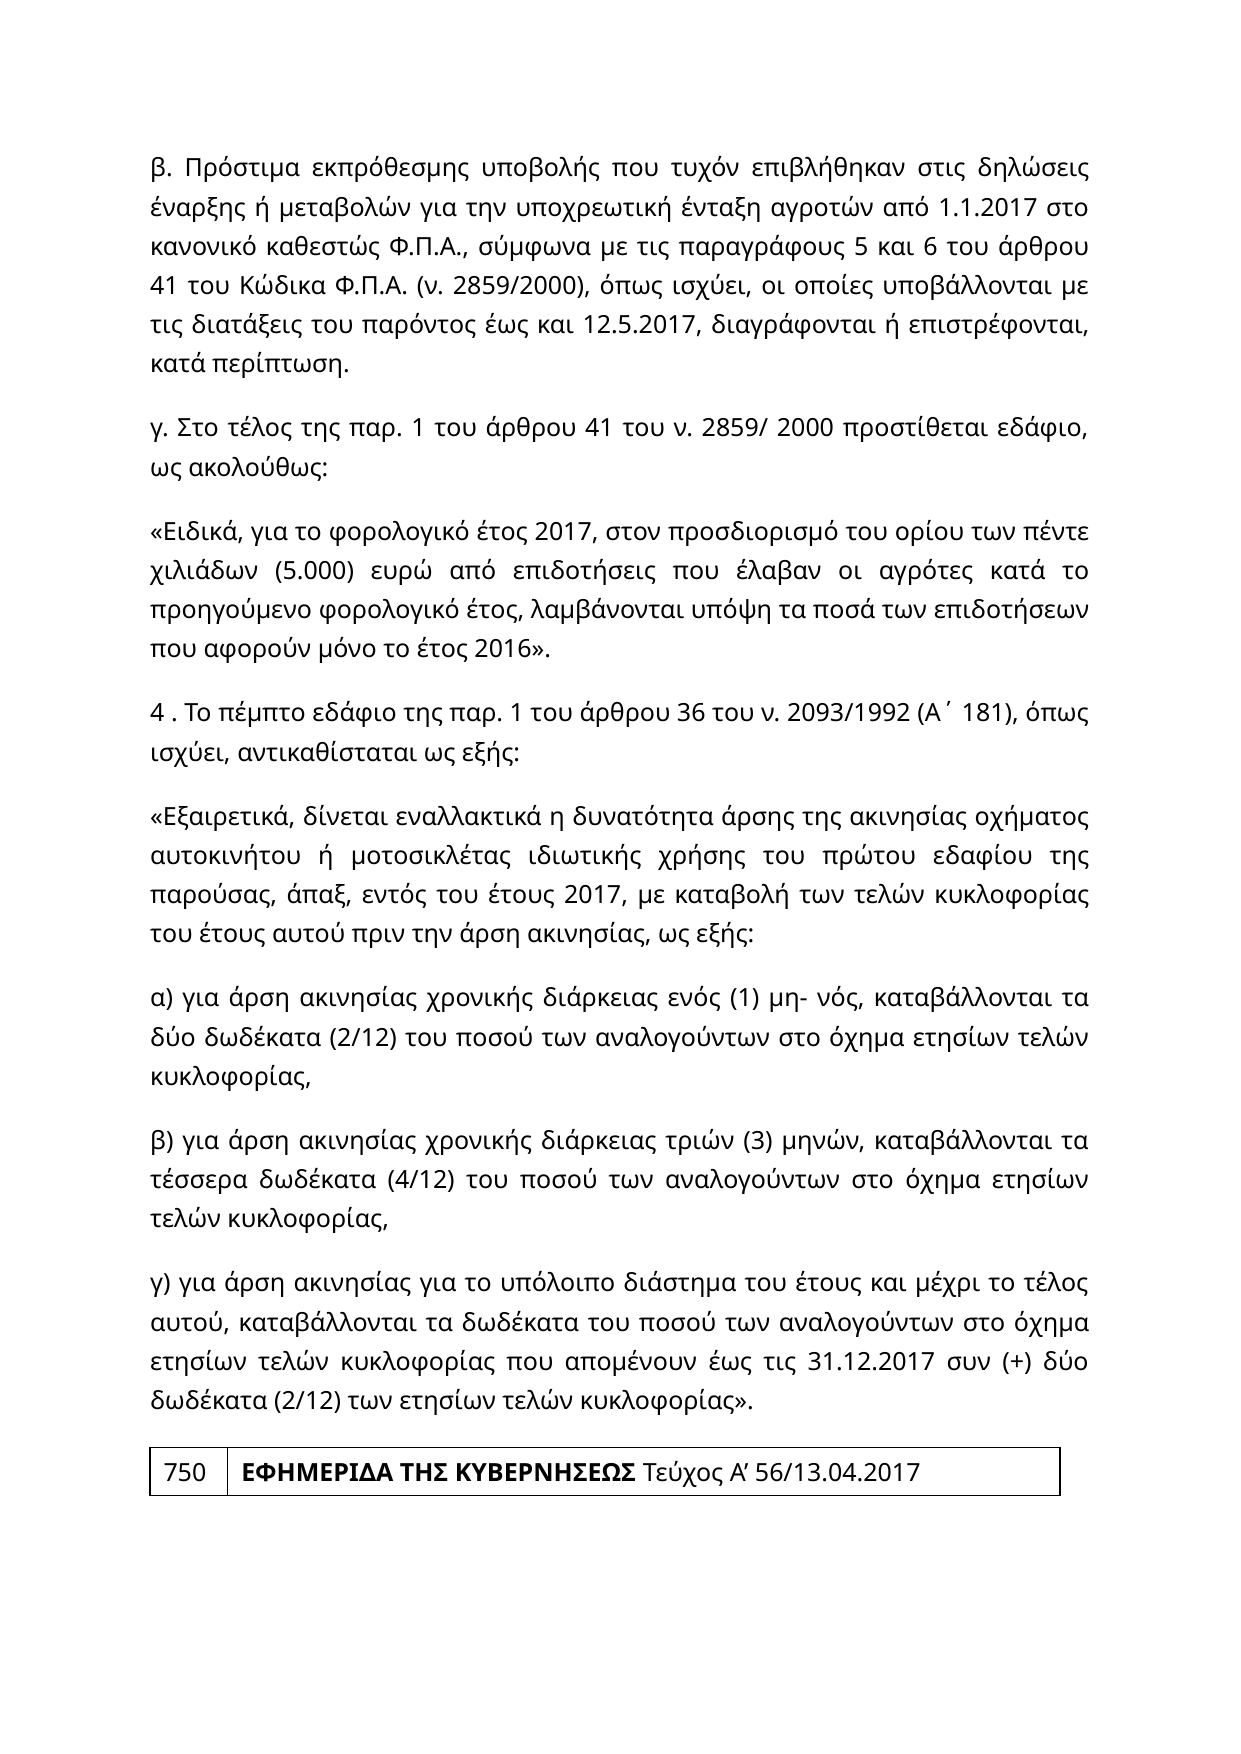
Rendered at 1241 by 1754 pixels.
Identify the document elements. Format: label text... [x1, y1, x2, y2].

text β) για άρση ακινησίας χρονικής διάρκειας τριών (3) μηνών, καταβάλλονται τα τέσσερα δωδέκατα (4/12) του ποσού των αναλογούντων στο όχημα ετησίων τελών κυκλοφορίας, [150, 1122, 1090, 1235]
table_header ΕΦΗΜΕΡΙ∆Α TΗΣ ΚΥΒΕΡΝΗΣΕΩΣ Τεύχος Α’ 56/13.04.2017 [228, 1448, 1059, 1495]
text β. Πρόστιμα εκπρόθεσμης υποβολής που τυχόν επιβλήθηκαν στις δηλώσεις έναρξης ή μεταβολών για την υποχρεωτική ένταξη αγροτών από 1.1.2017 στο κανονικό καθεστώς Φ.Π.Α., σύμφωνα με τις παραγράφους 5 και 6 του άρθρου 41 του Κώδικα Φ.Π.Α. (ν. 2859/2000), όπως ισχύει, οι οποίες υποβάλλονται με τις διατάξεις του παρόντος έως και 12.5.2017, διαγράφονται ή επιστρέφονται, κατά περίπτωση. [150, 150, 1090, 380]
text γ. Στο τέλος της παρ. 1 του άρθρου 41 του ν. 2859/ 2000 προστίθεται εδάφιο, ως ακολούθως: [150, 410, 1090, 483]
text «Εξαιρετικά, δίνεται εναλλακτικά η δυνατότητα άρσης της ακινησίας οχήματος αυτοκινήτου ή μοτοσικλέτας ιδιωτικής χρήσης του πρώτου εδαφίου της παρούσας, άπαξ, εντός του έτους 2017, με καταβολή των τελών κυκλοφορίας του έτους αυτού πριν την άρση ακινησίας, ως εξής: [150, 798, 1090, 950]
text α) για άρση ακινησίας χρονικής διάρκειας ενός (1) μη- νός, καταβάλλονται τα δύο δωδέκατα (2/12) του ποσού των αναλογούντων στο όχημα ετησίων τελών κυκλοφορίας, [150, 980, 1090, 1092]
text «Ειδικά, για το φορολογικό έτος 2017, στον προσδιορισμό του ορίου των πέντε χιλιάδων (5.000) ευρώ από επιδοτήσεις που έλαβαν οι αγρότες κατά το προηγούμενο φορολογικό έτος, λαμβάνονται υπόψη τα ποσά των επιδοτήσεων που αφορούν μόνο το έτος 2016». [150, 513, 1090, 665]
table_header 750 [151, 1448, 227, 1495]
text γ) για άρση ακινησίας για το υπόλοιπο διάστημα του έτους και μέχρι το τέλος αυτού, καταβάλλονται τα δωδέκατα του ποσού των αναλογούντων στο όχημα ετησίων τελών κυκλοφορίας που απομένουν έως τις 31.12.2017 συν (+) δύο δωδέκατα (2/12) των ετησίων τελών κυκλοφορίας». [150, 1265, 1090, 1417]
text 4 . Το πέμπτο εδάφιο της παρ. 1 του άρθρου 36 του ν. 2093/1992 (Α΄ 181), όπως ισχύει, αντικαθίσταται ως εξής: [150, 695, 1090, 768]
